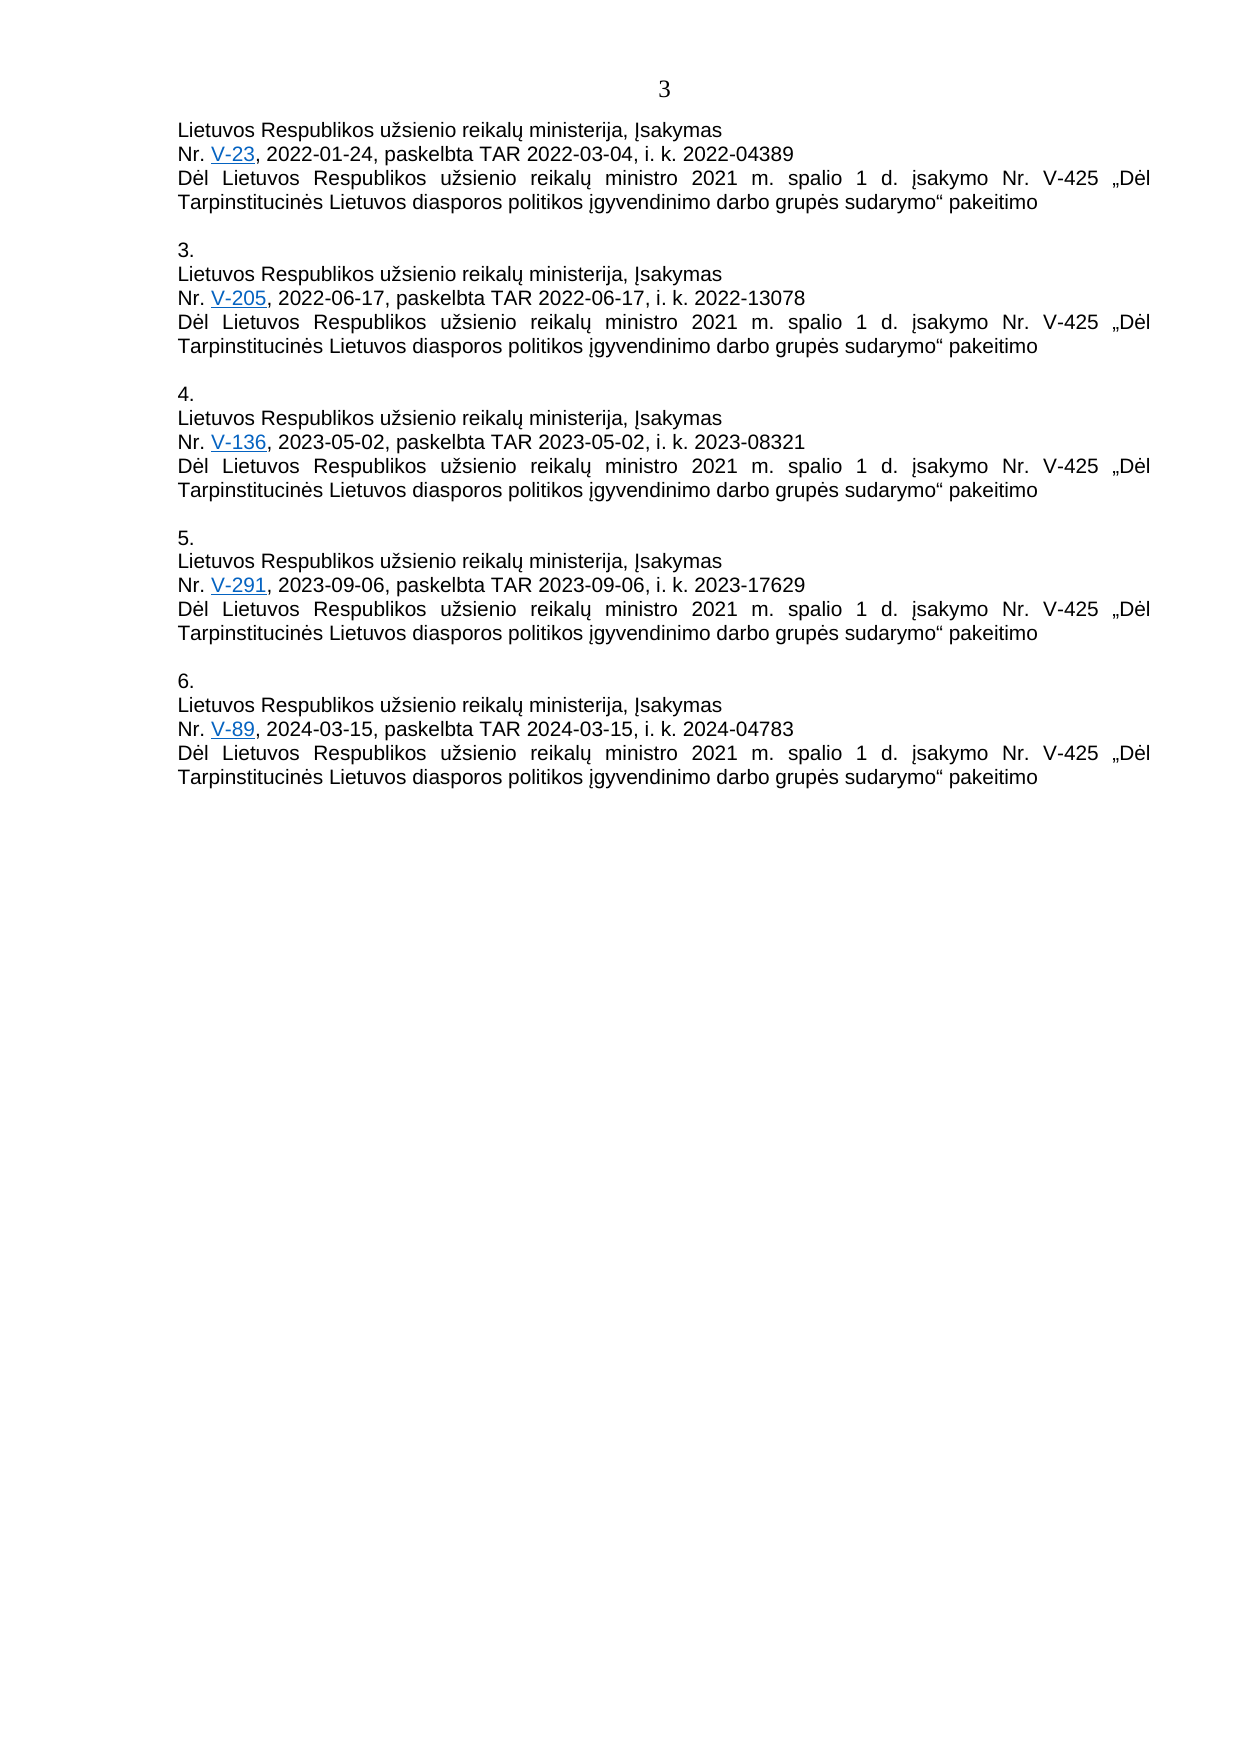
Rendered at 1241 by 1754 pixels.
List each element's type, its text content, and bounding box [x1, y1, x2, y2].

text Lietuvos Respublikos užsienio reikalų ministerija, Įsakymas [177, 549, 1152, 573]
text Dėl Lietuvos Respublikos užsienio reikalų ministro 2021 m. spalio 1 d. įsakymo Nr. V-425 „Dėl Tarpinstitucinės Lietuvos diasporos politikos įgyvendinimo darbo grupės sudarymo“ pakeitimo [177, 741, 1152, 789]
text Lietuvos Respublikos užsienio reikalų ministerija, Įsakymas [177, 262, 1152, 286]
text Lietuvos Respublikos užsienio reikalų ministerija, Įsakymas [177, 693, 1152, 717]
text 5. [177, 525, 1152, 549]
text Nr. V-23, 2022-01-24, paskelbta TAR 2022-03-04, i. k. 2022-04389 [177, 142, 1152, 166]
text Nr. V-291, 2023-09-06, paskelbta TAR 2023-09-06, i. k. 2023-17629 [177, 573, 1152, 597]
text Lietuvos Respublikos užsienio reikalų ministerija, Įsakymas [177, 406, 1152, 429]
text Dėl Lietuvos Respublikos užsienio reikalų ministro 2021 m. spalio 1 d. įsakymo Nr. V-425 „Dėl Tarpinstitucinės Lietuvos diasporos politikos įgyvendinimo darbo grupės sudarymo“ pakeitimo [177, 310, 1152, 358]
text Nr. V-205, 2022-06-17, paskelbta TAR 2022-06-17, i. k. 2022-13078 [177, 286, 1152, 310]
text Nr. V-89, 2024-03-15, paskelbta TAR 2024-03-15, i. k. 2024-04783 [177, 717, 1152, 741]
text Nr. V-136, 2023-05-02, paskelbta TAR 2023-05-02, i. k. 2023-08321 [177, 429, 1152, 453]
text Dėl Lietuvos Respublikos užsienio reikalų ministro 2021 m. spalio 1 d. įsakymo Nr. V-425 „Dėl Tarpinstitucinės Lietuvos diasporos politikos įgyvendinimo darbo grupės sudarymo“ pakeitimo [177, 166, 1152, 214]
text Lietuvos Respublikos užsienio reikalų ministerija, Įsakymas [177, 118, 1152, 142]
text 4. [177, 382, 1152, 406]
text 3. [177, 238, 1152, 262]
text Dėl Lietuvos Respublikos užsienio reikalų ministro 2021 m. spalio 1 d. įsakymo Nr. V-425 „Dėl Tarpinstitucinės Lietuvos diasporos politikos įgyvendinimo darbo grupės sudarymo“ pakeitimo [177, 597, 1152, 645]
text 6. [177, 669, 1152, 693]
text Dėl Lietuvos Respublikos užsienio reikalų ministro 2021 m. spalio 1 d. įsakymo Nr. V-425 „Dėl Tarpinstitucinės Lietuvos diasporos politikos įgyvendinimo darbo grupės sudarymo“ pakeitimo [177, 453, 1152, 501]
